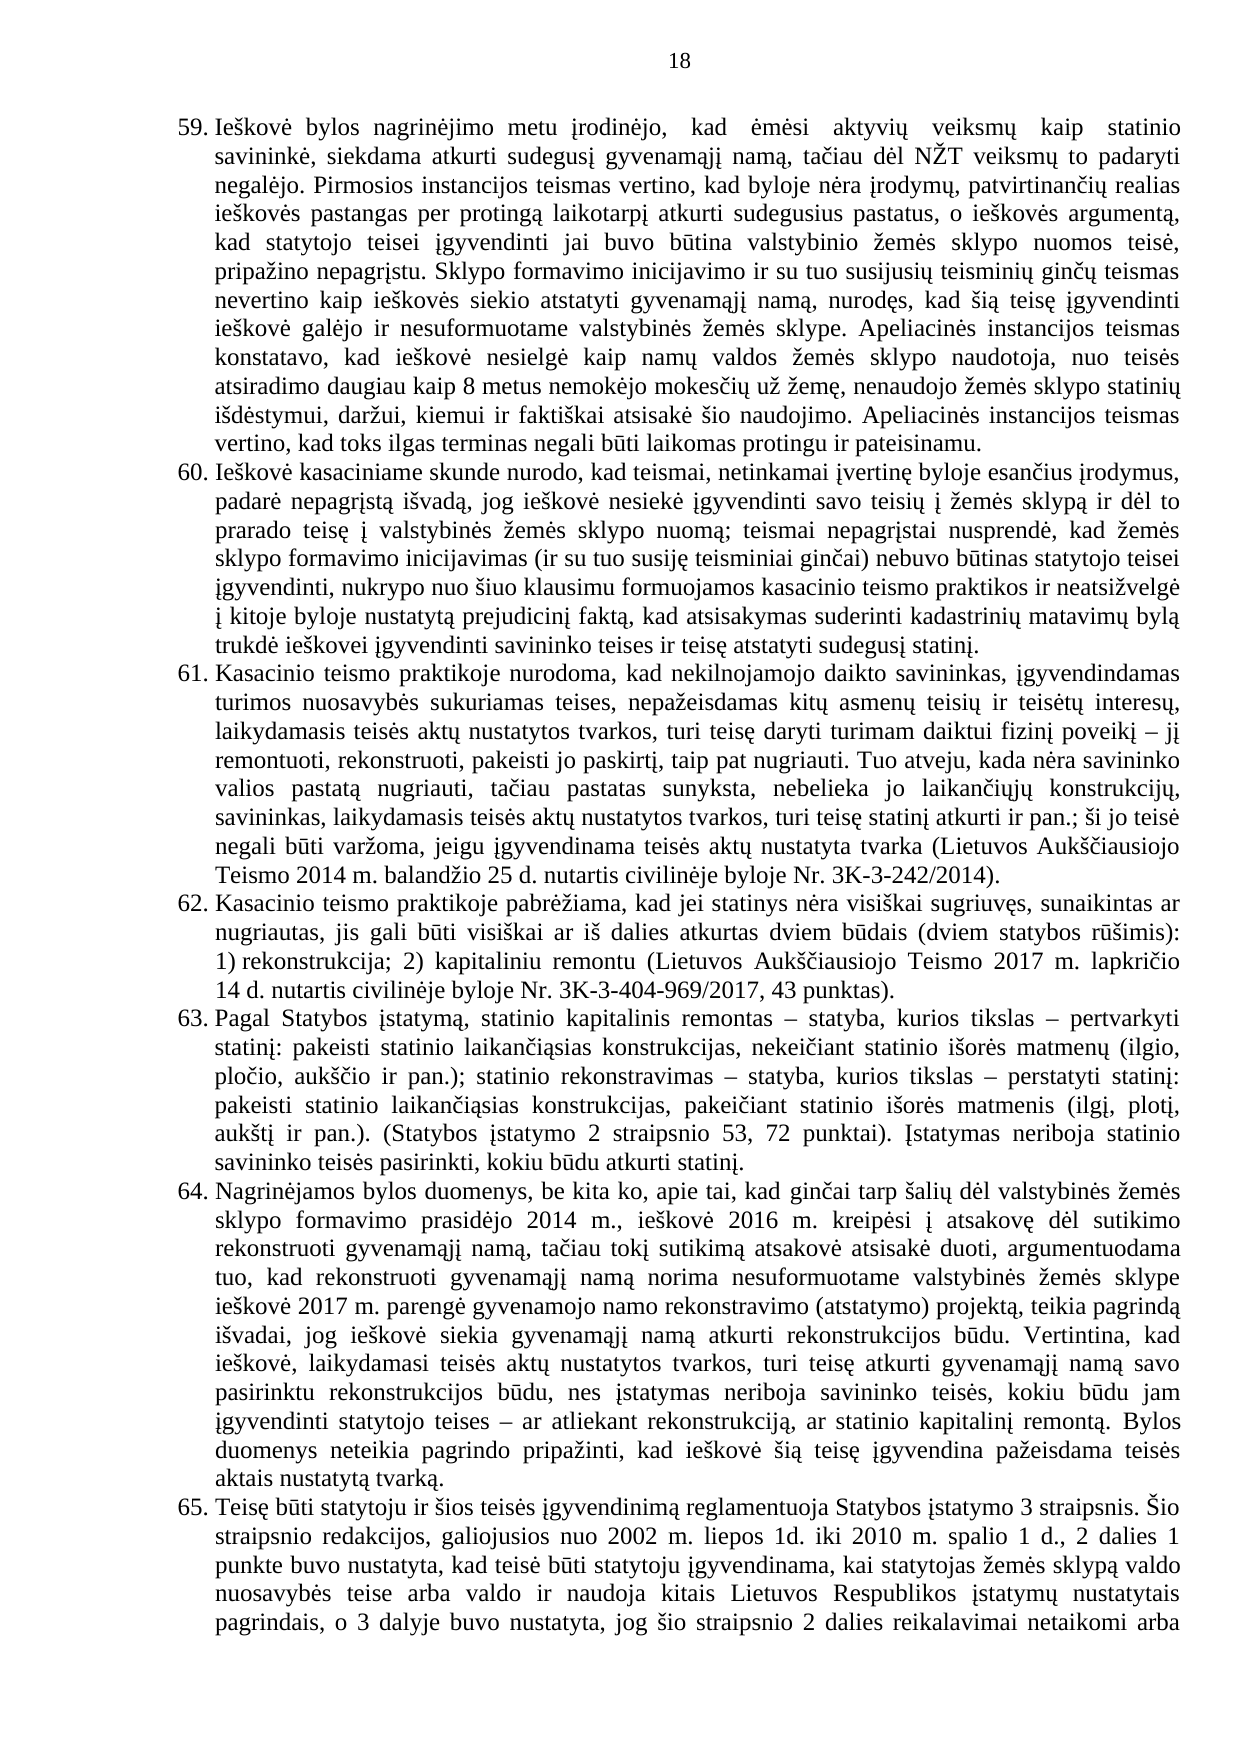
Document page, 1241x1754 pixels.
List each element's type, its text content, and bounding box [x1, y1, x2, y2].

text 63. Pagal Statybos įstatymą, statinio kapitalinis remontas – statyba, kurios tikslas – pertvarkyti statinį: pakeisti statinio laikančiąsias konstrukcijas, nekeičiant statinio išorės matmenų (ilgio, pločio, aukščio ir pan.); statinio rekonstravimas – statyba, kurios tikslas – perstatyti statinį: pakeisti statinio laikančiąsias konstrukcijas, pakeičiant statinio išorės matmenis (ilgį, plotį, aukštį ir pan.). (Statybos įstatymo 2 straipsnio 53, 72 punktai). Įstatymas neriboja statinio savininko teisės pasirinkti, kokiu būdu atkurti statinį. [177, 1003, 1181, 1176]
text 61. Kasacinio teismo praktikoje nurodoma, kad nekilnojamojo daikto savininkas, įgyvendindamas turimos nuosavybės sukuriamas teises, nepažeisdamas kitų asmenų teisių ir teisėtų interesų, laikydamasis teisės aktų nustatytos tvarkos, turi teisę daryti turimam daiktui fizinį poveikį – jį remontuoti, rekonstruoti, pakeisti jo paskirtį, taip pat nugriauti. Tuo atveju, kada nėra savininko valios pastatą nugriauti, tačiau pastatas sunyksta, nebelieka jo laikančiųjų konstrukcijų, savininkas, laikydamasis teisės aktų nustatytos tvarkos, turi teisę statinį atkurti ir pan.; ši jo teisė negali būti varžoma, jeigu įgyvendinama teisės aktų nustatyta tvarka (Lietuvos Aukščiausiojo Teismo 2014 m. balandžio 25 d. nutartis civilinėje byloje Nr. 3K-3-242/2014). [177, 658, 1181, 888]
text 59. Ieškovė bylos nagrinėjimo metu įrodinėjo, kad ėmėsi aktyvių veiksmų kaip statinio savininkė, siekdama atkurti sudegusį gyvenamąjį namą, tačiau dėl NŽT veiksmų to padaryti negalėjo. Pirmosios instancijos teismas vertino, kad byloje nėra įrodymų, patvirtinančių realias ieškovės pastangas per protingą laikotarpį atkurti sudegusius pastatus, o ieškovės argumentą, kad statytojo teisei įgyvendinti jai buvo būtina valstybinio žemės sklypo nuomos teisė, pripažino nepagrįstu. Sklypo formavimo inicijavimo ir su tuo susijusių teisminių ginčų teismas nevertino kaip ieškovės siekio atstatyti gyvenamąjį namą, nurodęs, kad šią teisę įgyvendinti ieškovė galėjo ir nesuformuotame valstybinės žemės sklype. Apeliacinės instancijos teismas konstatavo, kad ieškovė nesielgė kaip namų valdos žemės sklypo naudotoja, nuo teisės atsiradimo daugiau kaip 8 metus nemokėjo mokesčių už žemę, nenaudojo žemės sklypo statinių išdėstymui, daržui, kiemui ir faktiškai atsisakė šio naudojimo. Apeliacinės instancijos teismas vertino, kad toks ilgas terminas negali būti laikomas protingu ir pateisinamu. [177, 112, 1181, 457]
text 64. Nagrinėjamos bylos duomenys, be kita ko, apie tai, kad ginčai tarp šalių dėl valstybinės žemės sklypo formavimo prasidėjo 2014 m., ieškovė 2016 m. kreipėsi į atsakovę dėl sutikimo rekonstruoti gyvenamąjį namą, tačiau tokį sutikimą atsakovė atsisakė duoti, argumentuodama tuo, kad rekonstruoti gyvenamąjį namą norima nesuformuotame valstybinės žemės sklype ieškovė 2017 m. parengė gyvenamojo namo rekonstravimo (atstatymo) projektą, teikia pagrindą išvadai, jog ieškovė siekia gyvenamąjį namą atkurti rekonstrukcijos būdu. Vertintina, kad ieškovė, laikydamasi teisės aktų nustatytos tvarkos, turi teisę atkurti gyvenamąjį namą savo pasirinktu rekonstrukcijos būdu, nes įstatymas neriboja savininko teisės, kokiu būdu jam įgyvendinti statytojo teises – ar atliekant rekonstrukciją, ar statinio kapitalinį remontą. Bylos duomenys neteikia pagrindo pripažinti, kad ieškovė šią teisę įgyvendina pažeisdama teisės aktais nustatytą tvarką. [177, 1176, 1181, 1492]
text 65. Teisę būti statytoju ir šios teisės įgyvendinimą reglamentuoja Statybos įstatymo 3 straipsnis. Šio straipsnio redakcijos, galiojusios nuo 2002 m. liepos 1d. iki 2010 m. spalio 1 d., 2 dalies 1 punkte buvo nustatyta, kad teisė būti statytoju įgyvendinama, kai statytojas žemės sklypą valdo nuosavybės teise arba valdo ir naudoja kitais Lietuvos Respublikos įstatymų nustatytais pagrindais, o 3 dalyje buvo nustatyta, jog šio straipsnio 2 dalies reikalavimai netaikomi arba [177, 1492, 1181, 1636]
text 62. Kasacinio teismo praktikoje pabrėžiama, kad jei statinys nėra visiškai sugriuvęs, sunaikintas ar nugriautas, jis gali būti visiškai ar iš dalies atkurtas dviem būdais (dviem statybos rūšimis): 1) rekonstrukcija; 2) kapitaliniu remontu (Lietuvos Aukščiausiojo Teismo 2017 m. lapkričio 14 d. nutartis civilinėje byloje Nr. 3K-3-404-969/2017, 43 punktas). [177, 888, 1181, 1003]
text 60. Ieškovė kasaciniame skunde nurodo, kad teismai, netinkamai įvertinę byloje esančius įrodymus, padarė nepagrįstą išvadą, jog ieškovė nesiekė įgyvendinti savo teisių į žemės sklypą ir dėl to prarado teisę į valstybinės žemės sklypo nuomą; teismai nepagrįstai nusprendė, kad žemės sklypo formavimo inicijavimas (ir su tuo susiję teisminiai ginčai) nebuvo būtinas statytojo teisei įgyvendinti, nukrypo nuo šiuo klausimu formuojamos kasacinio teismo praktikos ir neatsižvelgė į kitoje byloje nustatytą prejudicinį faktą, kad atsisakymas suderinti kadastrinių matavimų bylą trukdė ieškovei įgyvendinti savininko teises ir teisę atstatyti sudegusį statinį. [177, 457, 1181, 658]
